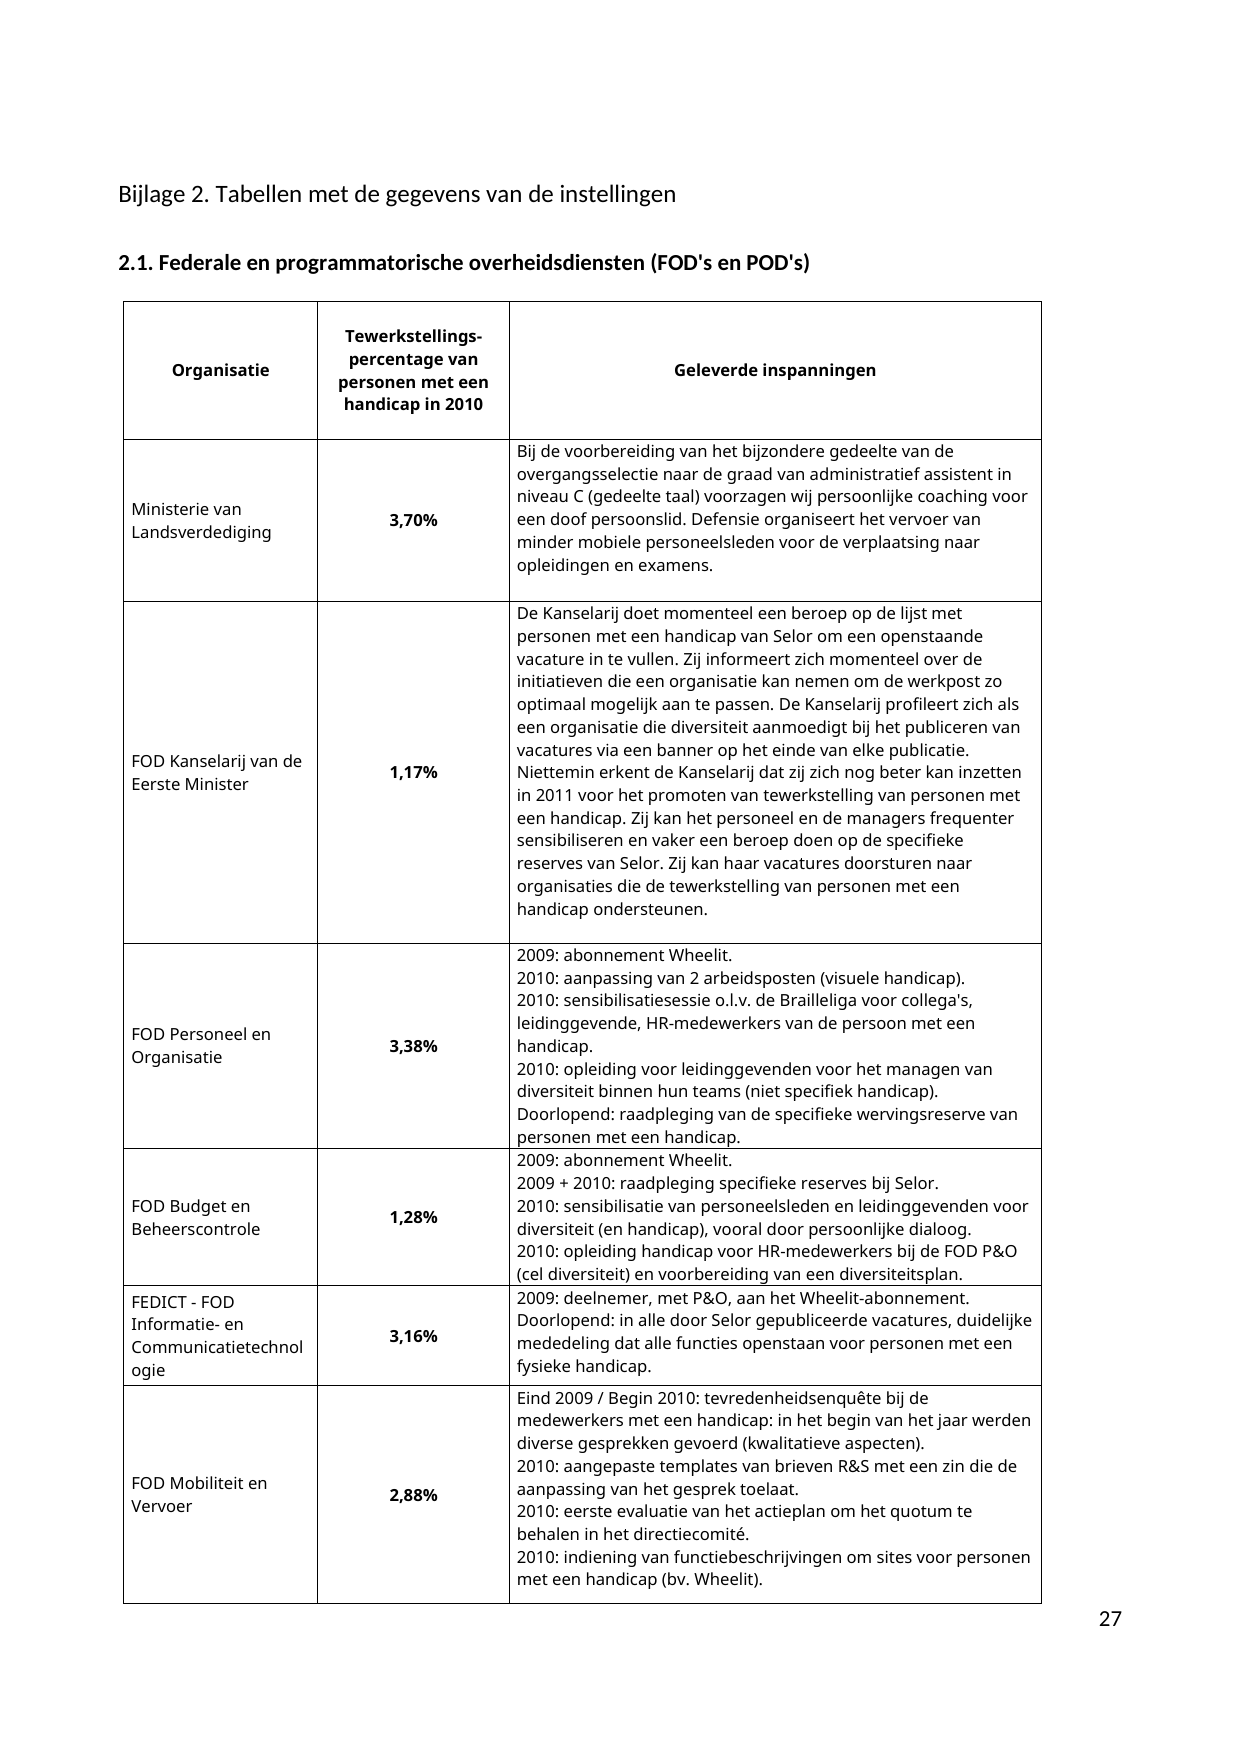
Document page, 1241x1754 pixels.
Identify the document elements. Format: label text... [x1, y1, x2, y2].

text Bijlage 2. Tabellen met de gegevens van de instellingen [118, 178, 1122, 208]
table_header Geleverde inspanningen [510, 302, 1041, 438]
table_cell 2009: deelnemer, met P&O, aan het Wheelit-abonnement. Doorlopend: in alle door Selor gepubliceerde vacatures, duidelijke mededeling dat alle functies openstaan voor personen met een fysieke handicap. [510, 1286, 1041, 1385]
table_cell FOD Kanselarij van de Eerste Minister [124, 602, 317, 942]
table_cell 3,70% [318, 440, 509, 601]
table_header Tewerkstellings-percentage van personen met een handicap in 2010 [318, 302, 509, 438]
table_cell Eind 2009 / Begin 2010: tevredenheidsenquête bij de medewerkers met een handicap: in het begin van het jaar werden diverse gesprekken gevoerd (kwalitatieve aspecten). 2010: aangepaste templates van brieven R&S met een zin die de aanpassing van het gesprek toelaat. 2010: eerste evaluatie van het actieplan om het quotum te behalen in het directiecomité. 2010: indiening van functiebeschrijvingen om sites voor personen met een handicap (bv. Wheelit). [510, 1386, 1041, 1603]
table_cell De Kanselarij doet momenteel een beroep op de lijst met personen met een handicap van Selor om een openstaande vacature in te vullen. Zij informeert zich momenteel over de initiatieven die een organisatie kan nemen om de werkpost zo optimaal mogelijk aan te passen. De Kanselarij profileert zich als een organisatie die diversiteit aanmoedigt bij het publiceren van vacatures via een banner op het einde van elke publicatie. Niettemin erkent de Kanselarij dat zij zich nog beter kan inzetten in 2011 voor het promoten van tewerkstelling van personen met een handicap. Zij kan het personeel en de managers frequenter sensibiliseren en vaker een beroep doen op de specifieke reserves van Selor. Zij kan haar vacatures doorsturen naar organisaties die de tewerkstelling van personen met een handicap ondersteunen. [510, 602, 1041, 942]
table_cell 1,28% [318, 1149, 509, 1285]
table_cell FOD Personeel en Organisatie [124, 944, 317, 1148]
table_cell Bij de voorbereiding van het bijzondere gedeelte van de overgangsselectie naar de graad van administratief assistent in niveau C (gedeelte taal) voorzagen wij persoonlijke coaching voor een doof persoonslid. Defensie organiseert het vervoer van minder mobiele personeelsleden voor de verplaatsing naar opleidingen en examens. [510, 440, 1041, 601]
table_cell 1,17% [318, 602, 509, 942]
table_cell FEDICT - FOD Informatie- en Communicatietechnologie [124, 1286, 317, 1385]
table_cell 2009: abonnement Wheelit. 2009 + 2010: raadpleging specifieke reserves bij Selor. 2010: sensibilisatie van personeelsleden en leidinggevenden voor diversiteit (en handicap), vooral door persoonlijke dialoog. 2010: opleiding handicap voor HR-medewerkers bij de FOD P&O (cel diversiteit) en voorbereiding van een diversiteitsplan. [510, 1149, 1041, 1285]
table_cell 3,16% [318, 1286, 509, 1385]
table_cell FOD Mobiliteit en Vervoer [124, 1386, 317, 1603]
table_cell 2009: abonnement Wheelit. 2010: aanpassing van 2 arbeidsposten (visuele handicap). 2010: sensibilisatiesessie o.l.v. de Brailleliga voor collega's, leidinggevende, HR-medewerkers van de persoon met een handicap. 2010: opleiding voor leidinggevenden voor het managen van diversiteit binnen hun teams (niet specifiek handicap). Doorlopend: raadpleging van de specifieke wervingsreserve van personen met een handicap. [510, 944, 1041, 1148]
table_cell 2,88% [318, 1386, 509, 1603]
table_cell FOD Budget en Beheerscontrole [124, 1149, 317, 1285]
table_cell Ministerie van Landsverdediging [124, 440, 317, 601]
table_cell 3,38% [318, 944, 509, 1148]
text 2.1. Federale en programmatorische overheidsdiensten (FOD's en POD's) [118, 248, 1122, 276]
table_header Organisatie [124, 302, 317, 438]
